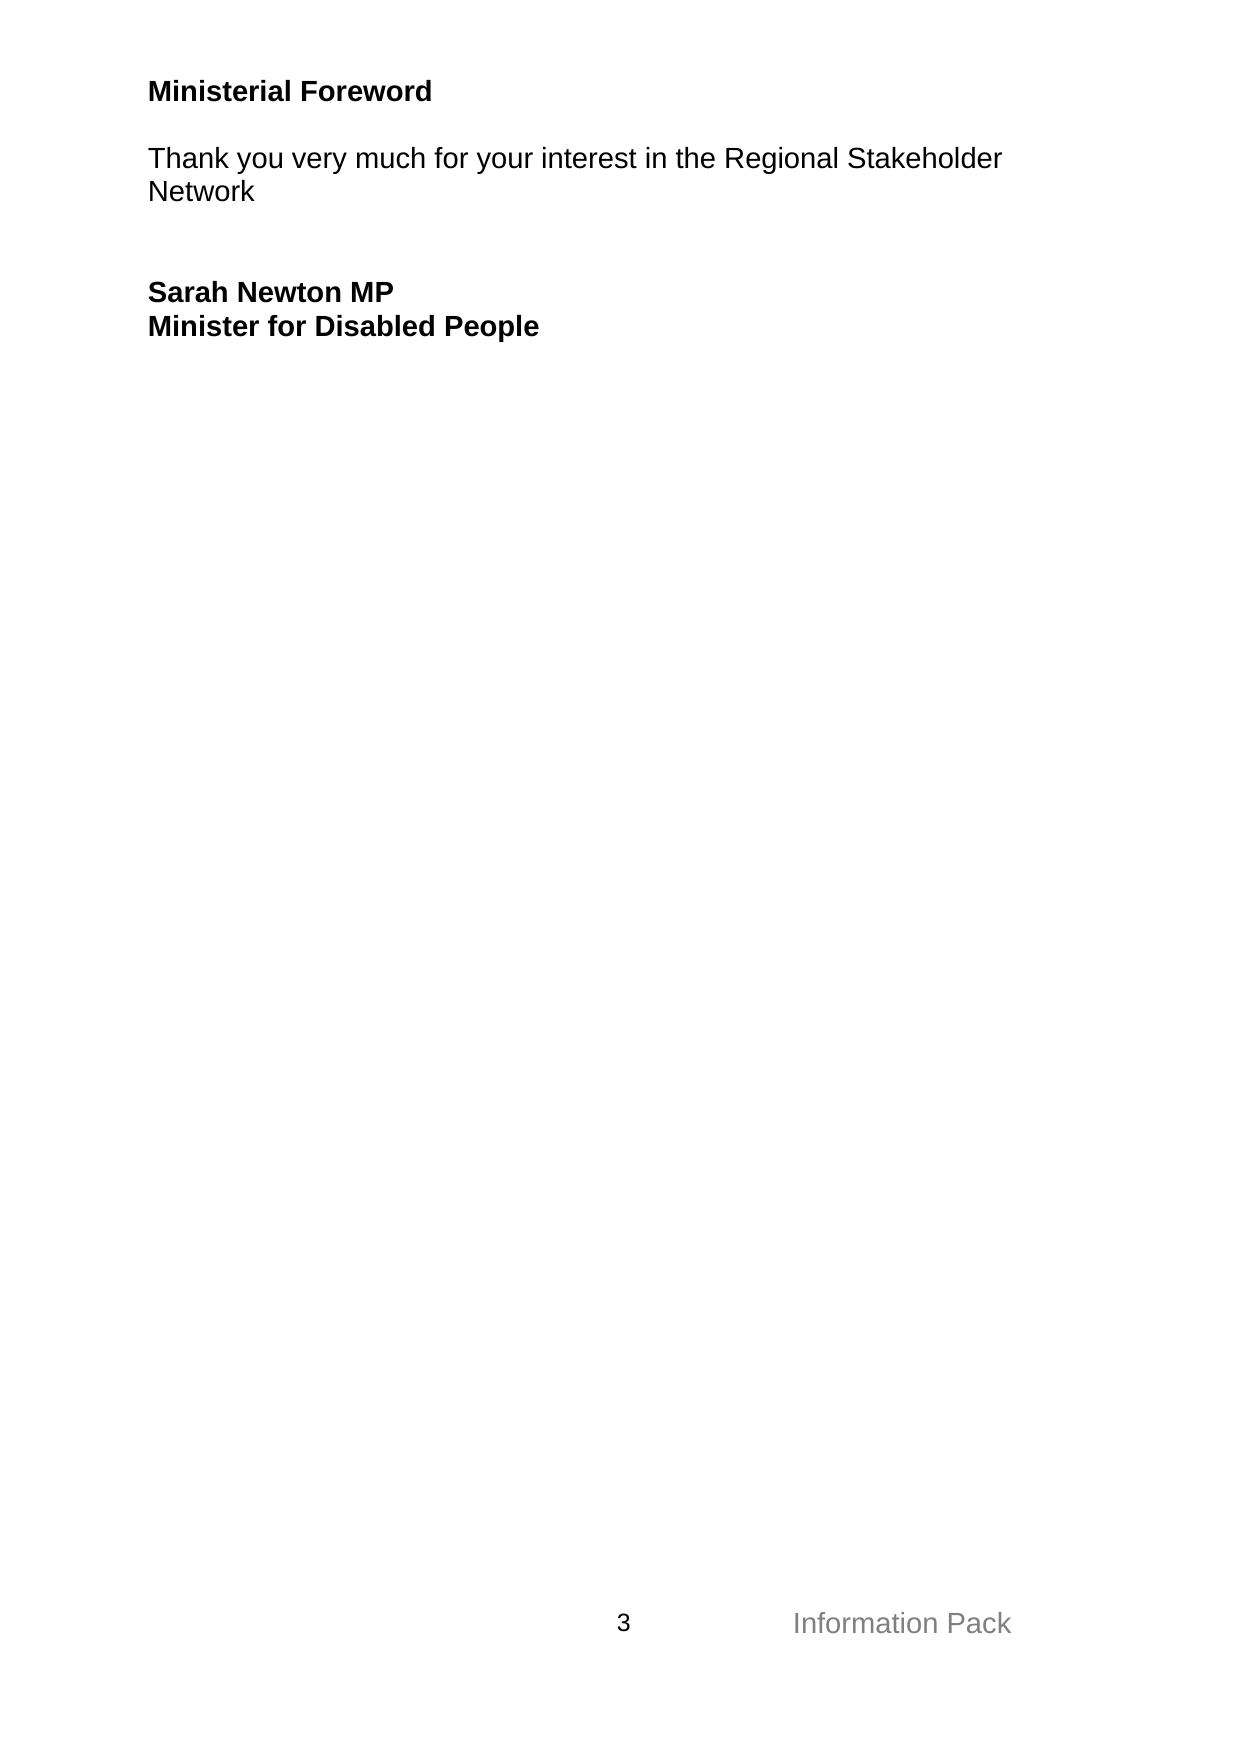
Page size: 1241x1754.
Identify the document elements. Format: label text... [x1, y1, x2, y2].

text Thank you very much for your interest in the Regional Stakeholder Network [148, 141, 1092, 208]
text Sarah Newton MP [148, 275, 1092, 309]
subtitle Ministerial Foreword [148, 74, 1092, 107]
text Minister for Disabled People [148, 309, 1092, 342]
